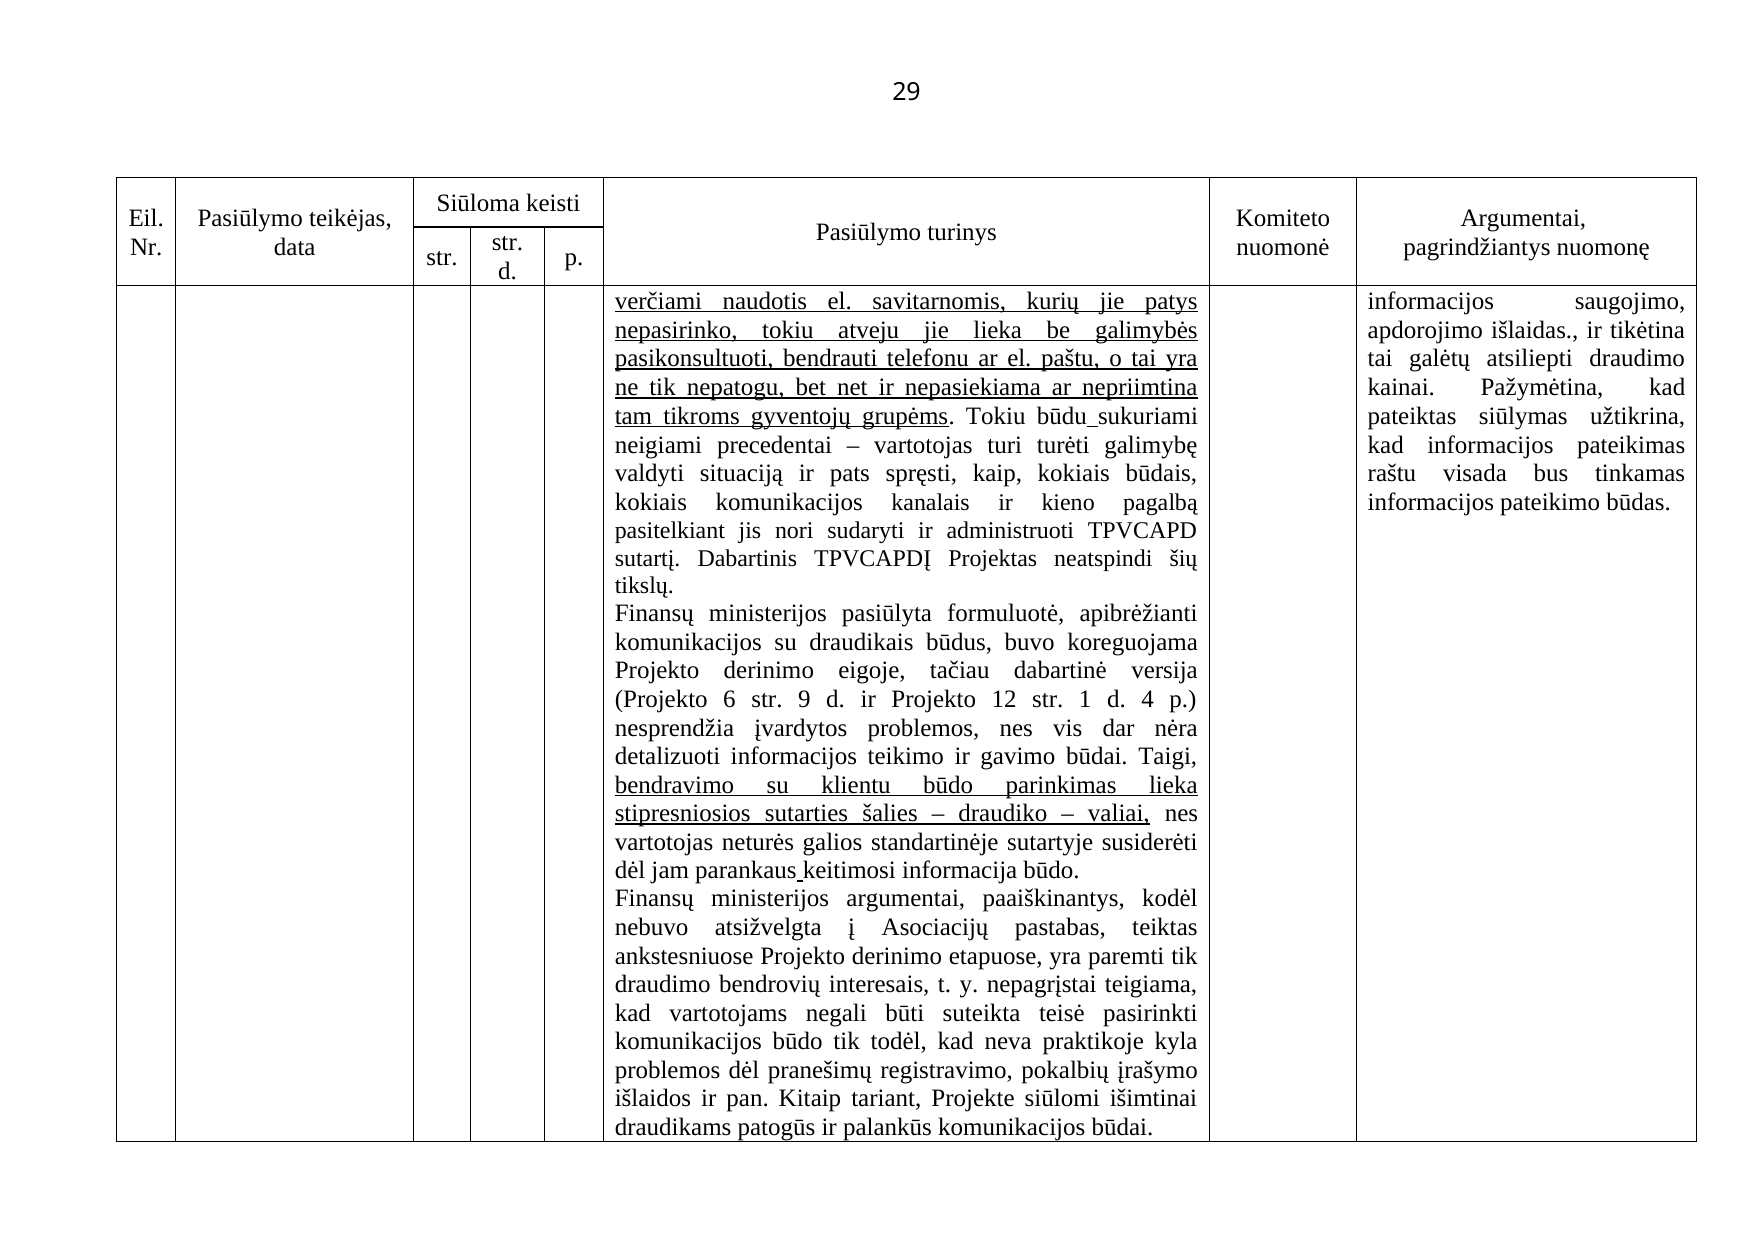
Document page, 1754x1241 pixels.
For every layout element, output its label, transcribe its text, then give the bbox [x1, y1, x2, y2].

table_cell [117, 286, 175, 1141]
table_cell informacijos saugojimo, apdorojimo išlaidas., ir tikėtina tai galėtų atsiliepti draudimo kainai. Pažymėtina, kad pateiktas siūlymas užtikrina, kad informacijos pateikimas raštu visada bus tinkamas informacijos pateikimo būdas. [1357, 286, 1696, 1141]
table_header Argumentai, pagrindžiantys nuomonę [1357, 178, 1696, 285]
table_cell verčiami naudotis el. savitarnomis, kurių jie patys nepasirinko, tokiu atveju jie lieka be galimybės pasikonsultuoti, bendrauti telefonu ar el. paštu, o tai yra ne tik nepatogu, bet net ir nepasiekiama ar nepriimtina tam tikroms gyventojų grupėms. Tokiu būdu sukuriami neigiami precedentai – vartotojas turi turėti galimybę valdyti situaciją ir pats spręsti, kaip, kokiais būdais, kokiais komunikacijos kanalais ir kieno pagalbą pasitelkiant jis nori sudaryti ir administruoti TPVCAPD sutartį. Dabartinis TPVCAPDĮ Projektas neatspindi šių tikslų. Finansų ministerijos pasiūlyta formuluotė, apibrėžianti komunikacijos su draudikais būdus, buvo koreguojama Projekto derinimo eigoje, tačiau dabartinė versija (Projekto 6 str. 9 d. ir Projekto 12 str. 1 d. 4 p.) nesprendžia įvardytos problemos, nes vis dar nėra detalizuoti informacijos teikimo ir gavimo būdai. Taigi, bendravimo su klientu būdo parinkimas lieka stipresniosios sutarties šalies – draudiko – valiai, nes vartotojas neturės galios standartinėje sutartyje susiderėti dėl jam parankaus keitimosi informacija būdo. Finansų ministerijos argumentai, paaiškinantys, kodėl nebuvo atsižvelgta į Asociacijų pastabas, teiktas ankstesniuose Projekto derinimo etapuose, yra paremti tik draudimo bendrovių interesais, t. y. nepagrįstai teigiama, kad vartotojams negali būti suteikta teisė pasirinkti komunikacijos būdo tik todėl, kad neva praktikoje kyla problemos dėl pranešimų registravimo, pokalbių įrašymo išlaidos ir pan. Kitaip tariant, Projekte siūlomi išimtinai draudikams patogūs ir palankūs komunikacijos būdai. [604, 286, 1209, 1141]
table_cell p. [545, 228, 603, 285]
table_header Komiteto nuomonė [1210, 178, 1356, 285]
table_header Pasiūlymo teikėjas, data [176, 178, 413, 285]
table_cell str. [414, 228, 470, 285]
table_cell [545, 286, 603, 1141]
table_cell [414, 286, 470, 1141]
table_header Eil. Nr. [117, 178, 175, 285]
table_cell str. d. [471, 228, 544, 285]
table_cell [471, 286, 544, 1141]
table_header Siūloma keisti [414, 178, 603, 226]
table_cell [1210, 286, 1356, 1141]
table_header Pasiūlymo turinys [604, 178, 1209, 285]
table_cell [176, 286, 413, 1141]
